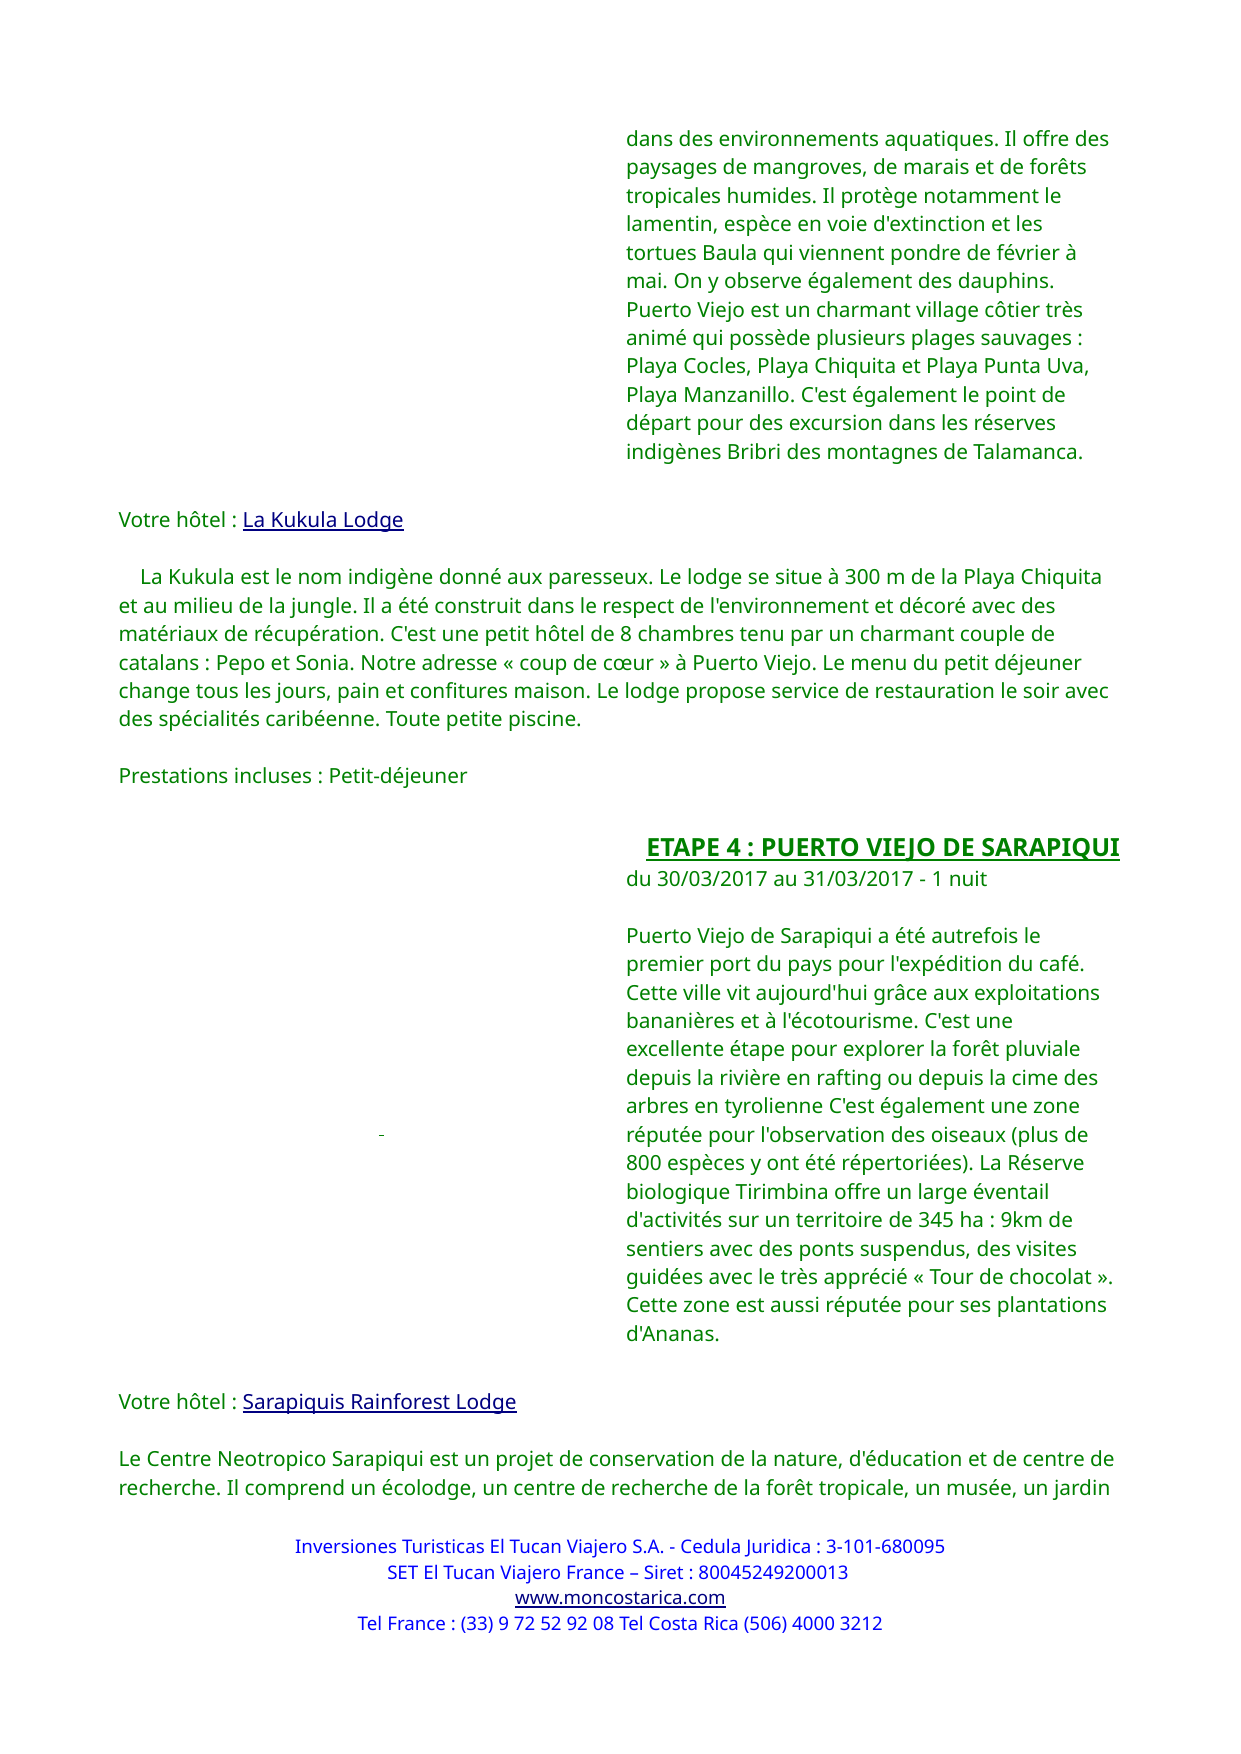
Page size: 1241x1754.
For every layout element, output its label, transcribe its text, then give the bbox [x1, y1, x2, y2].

table_header ETAPE 4 : PUERTO VIEJO DE SARAPIQUI du 30/03/2017 au 31/03/2017 - 1 nuit Puerto Viejo de Sarapiqui a été autrefois le premier port du pays pour l'expédition du café. Cette ville vit aujourd'hui grâce aux exploitations bananières et à l'écotourisme. C'est une excellente étape pour explorer la forêt pluviale depuis la rivière en rafting ou depuis la cime des arbres en tyrolienne C'est également une zone réputée pour l'observation des oiseaux (plus de 800 espèces y ont été répertoriées). La Réserve biologique Tirimbina offre un large éventail d'activités sur un territoire de 345 ha : 9km de sentiers avec des ponts suspendus, des visites guidées avec le très apprécié « Tour de chocolat ». Cette zone est aussi réputée pour ses plantations d'Ananas. [620, 824, 1122, 1353]
text Votre hôtel : La Kukula Lodge [118, 505, 1122, 533]
text Le Centre Neotropico Sarapiqui est un projet de conservation de la nature, d'éducation et de centre de recherche. Il comprend un écolodge, un centre de recherche de la forêt tropicale, un musée, un jardin [118, 1444, 1122, 1501]
text Votre hôtel : Sarapiquis Rainforest Lodge [118, 1387, 1122, 1416]
table_header [118, 824, 620, 1353]
table_header ETAPE 3 : PUERTO VIEJO DE TALAMANCA du 27/03/2017 au 30/03/2017 - 3 nuits Une étape au bord de la mer des caraïbes unique en biodiversité et mélange de culture (créole, rasta, surfeur, bohème) qui donne la possibilité de visiter le Parc National de Cahuita et le Refuge National de Vie Sauvage Manzanillo, d'explorer les récifs coralliens en plongée bouteille ou apnée, de profiter des plages de sable blond et d'une faune très abondante (paresseux, singes, coatis, morphos...). Le Parc National de Cahuita est un promontoire couvert de forêt tropicale avec à ses pieds des plages avec des eaux turquoises. Le refuge National de Vie Sylvestre MANZANILLO – GANDOCA est situé à l'extrême sud de la côte caraibe entre le Rio Cocles et le Rio Sixaola (qui marque la frontière du Panama). Il a été crée en 1985 pour protèger 5013 ha terrestres et 4436 ha maritimes. Il possède un grand nombre d'espèces de plantes et d'animaux qui vivent exclusivement dans des environnements aquatiques. Il offre des paysages de mangroves, de marais et de forêts tropicales humides. Il protège notamment le lamentin, espèce en voie d'extinction et les tortues Baula qui viennent pondre de février à mai. On y observe également des dauphins. Puerto Viejo est un charmant village côtier très animé qui possède plusieurs plages sauvages : Playa Cocles, Playa Chiquita et Playa Punta Uva, Playa Manzanillo. C'est également le point de départ pour des excursion dans les réserves indigènes Bribri des montagnes de Talamanca. [620, 118, 1122, 471]
table_header [118, 118, 620, 471]
text Prestations incluses : Petit-déjeuner [118, 762, 1122, 790]
text La Kukula est le nom indigène donné aux paresseux. Le lodge se situe à 300 m de la Playa Chiquita et au milieu de la jungle. Il a été construit dans le respect de l'environnement et décoré avec des matériaux de récupération. C'est une petit hôtel de 8 chambres tenu par un charmant couple de catalans : Pepo et Sonia. Notre adresse « coup de cœur » à Puerto Viejo. Le menu du petit déjeuner change tous les jours, pain et confitures maison. Le lodge propose service de restauration le soir avec des spécialités caribéenne. Toute petite piscine. [118, 562, 1122, 733]
